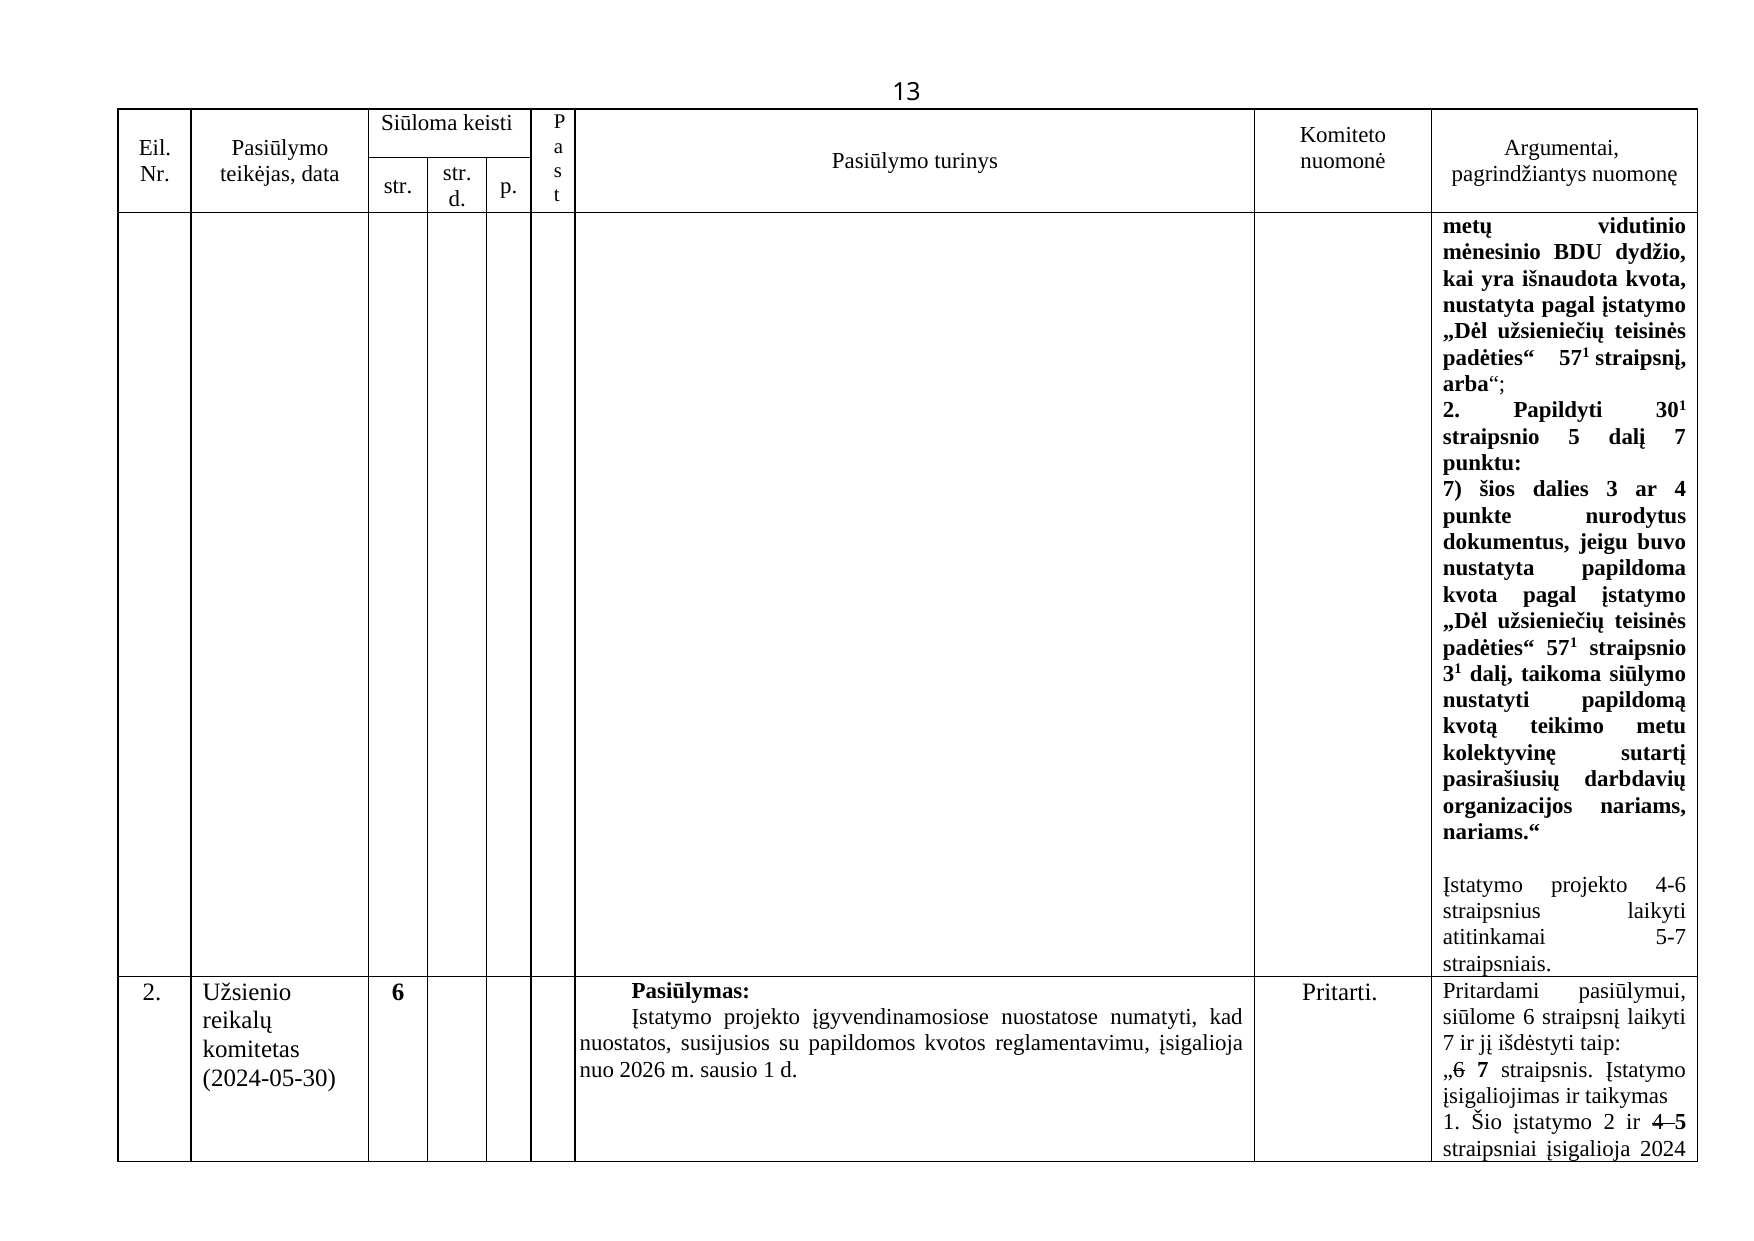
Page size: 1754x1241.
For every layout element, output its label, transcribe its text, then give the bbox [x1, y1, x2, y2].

table_cell metų vidutinio mėnesinio BDU dydžio, kai yra išnaudota kvota, nustatyta pagal įstatymo „Dėl užsieniečių teisinės padėties“ 571 straipsnį, arba“; 2. Papildyti 301 straipsnio 5 dalį 7 punktu: 7) šios dalies 3 ar 4 punkte nurodytus dokumentus, jeigu buvo nustatyta papildoma kvota pagal įstatymo „Dėl užsieniečių teisinės padėties“ 571 straipsnio 31 dalį, taikoma siūlymo nustatyti papildomą kvotą teikimo metu kolektyvinę sutartį pasirašiusių darbdavių organizacijos nariams, nariams.“ Įstatymo projekto 4-6 straipsnius laikyti atitinkamai 5-7 straipsniais. [1432, 213, 1697, 976]
table_cell Pasiūlymas: Įstatymo projekto įgyvendinamosiose nuostatose numatyti, kad nuostatos, susijusios su papildomos kvotos reglamentavimu, įsigalioja nuo 2026 m. sausio 1 d. [576, 977, 1254, 1161]
table_cell p. [487, 158, 530, 211]
table_cell 6 [369, 977, 427, 1161]
table_cell str. d. [428, 158, 486, 211]
table_cell [1255, 213, 1431, 976]
table_cell [192, 213, 368, 976]
table_cell [532, 977, 574, 1161]
table_cell [487, 977, 530, 1161]
table_header Pastabos [532, 110, 574, 211]
table_cell Pritarti. [1255, 977, 1431, 1161]
table_cell [369, 213, 427, 976]
table_cell [119, 213, 190, 976]
table_cell [428, 977, 486, 1161]
table_header Pasiūlymo turinys [576, 110, 1254, 211]
table_cell str. [369, 158, 427, 211]
table_header Siūloma keisti [369, 110, 530, 157]
table_header Pasiūlymo teikėjas, data [192, 110, 368, 211]
table_cell [428, 213, 486, 976]
table_cell Pritardami pasiūlymui, siūlome 6 straipsnį laikyti 7 ir jį išdėstyti taip: „6 7 straipsnis. Įstatymo įsigaliojimas ir taikymas 1. Šio įstatymo 2 ir 4 5 straipsniai įsigalioja 2024 [1432, 977, 1697, 1161]
table_cell 2. [119, 977, 190, 1161]
table_cell N [532, 213, 574, 976]
table_header Eil. Nr. [119, 110, 190, 211]
table_cell [576, 213, 1254, 976]
table_header Komiteto nuomonė [1255, 110, 1431, 211]
table_cell Užsienio reikalų komitetas (2024-05-30) [192, 977, 368, 1161]
table_header Argumentai, pagrindžiantys nuomonę [1432, 110, 1697, 211]
table_cell [487, 213, 530, 976]
